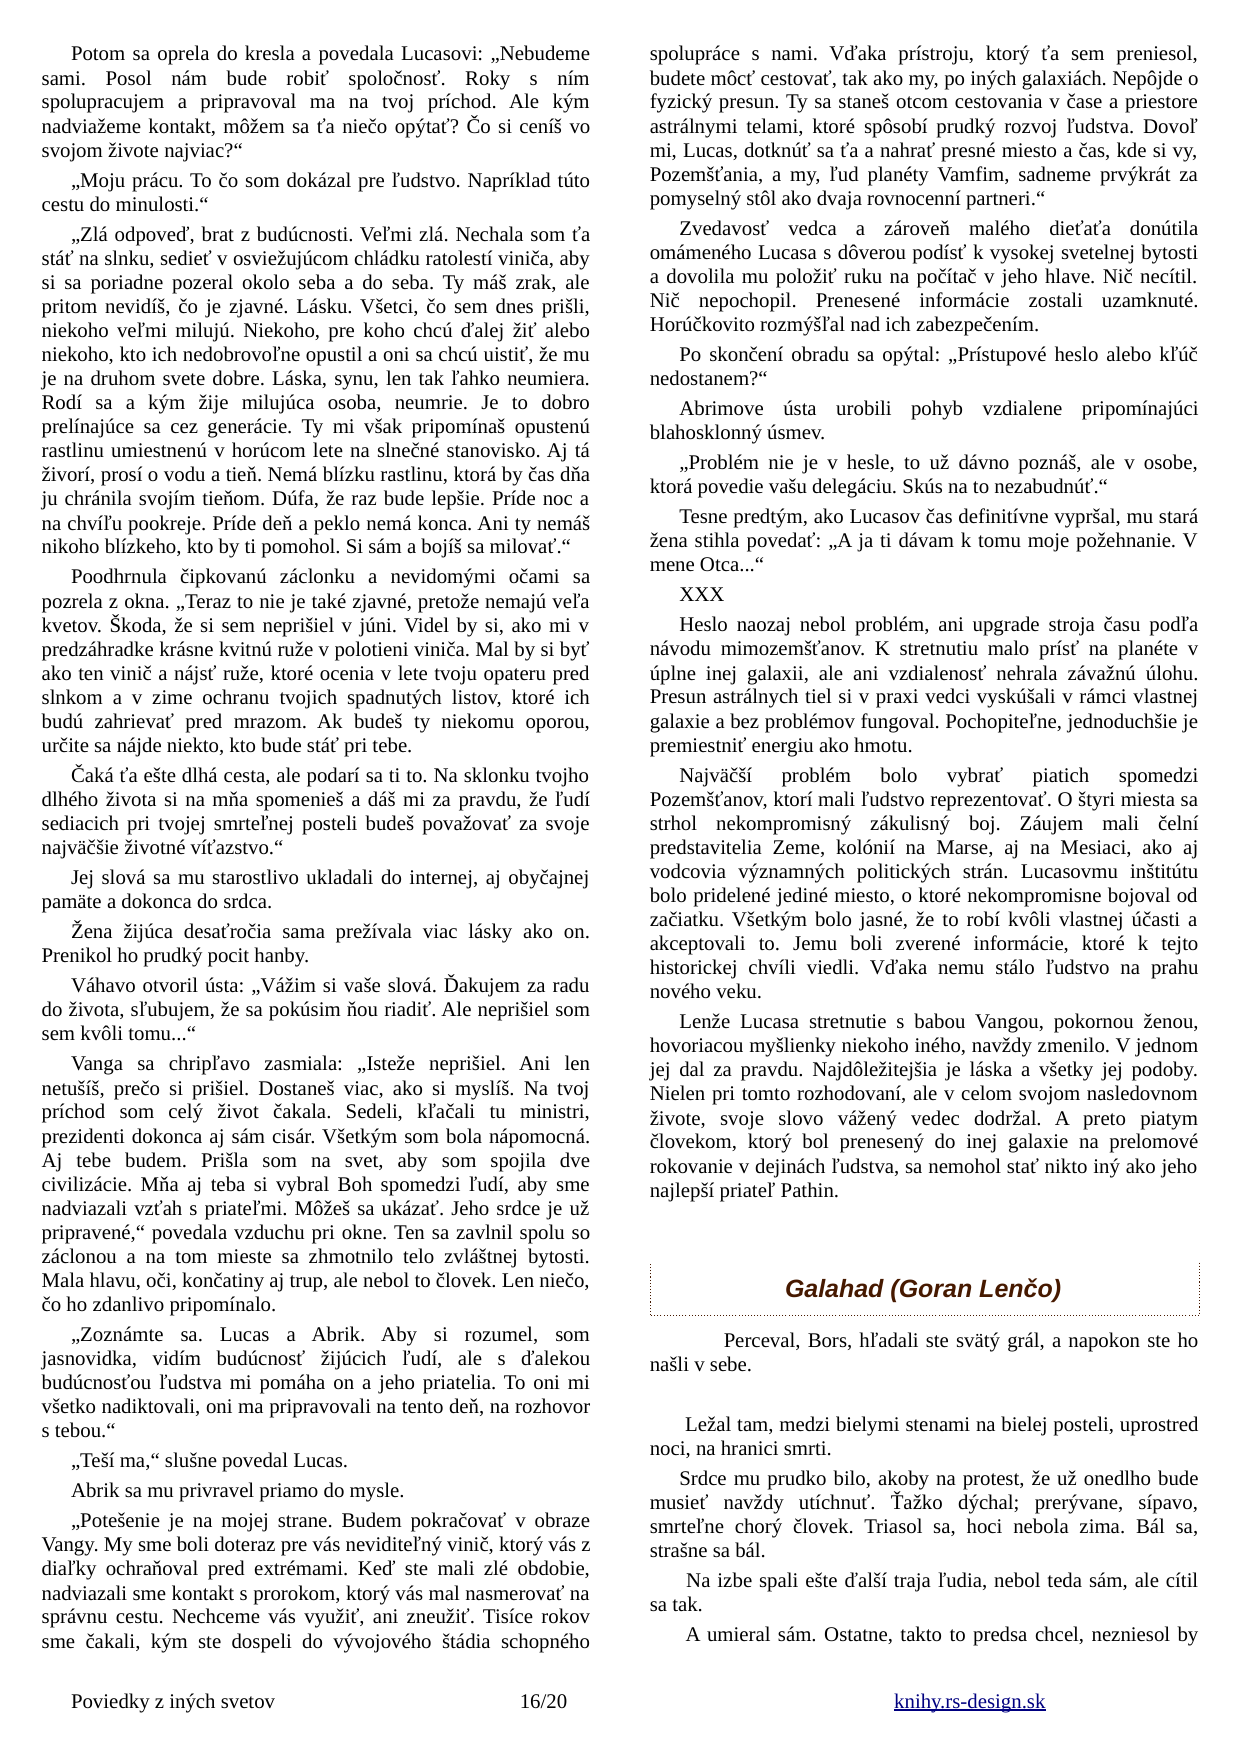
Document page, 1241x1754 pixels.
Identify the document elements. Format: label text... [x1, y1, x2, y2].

text Jej slová sa mu starostlivo ukladali do internej, aj obyčajnej pamäte a dokonca do srdca. [41, 865, 591, 913]
text Heslo naozaj nebol problém, ani upgrade stroja času podľa návodu mimozemšťanov. K stretnutiu malo prísť na planéte v úplne inej galaxii, ale ani vzdialenosť nehrala závažnú úlohu. Presun astrálnych tiel si v praxi vedci vyskúšali v rámci vlastnej galaxie a bez problémov fungoval. Pochopiteľne, jednoduchšie je premiestniť energiu ako hmotu. [649, 612, 1199, 757]
text spolupráce s nami. Vďaka prístroju, ktorý ťa sem preniesol, budete môcť cestovať, tak ako my, po iných galaxiách. Nepôjde o fyzický presun. Ty sa staneš otcom cestovania v čase a priestore astrálnymi telami, ktoré spôsobí prudký rozvoj ľudstva. Dovoľ mi, Lucas, dotknúť sa ťa a nahrať presné miesto a čas, kde si vy, Pozemšťania, a my, ľud planéty Vamfim, sadneme prvýkrát za pomyselný stôl ako dvaja rovnocenní partneri.“ [649, 41, 1199, 210]
text Potom sa oprela do kresla a povedala Lucasovi: „Nebudeme sami. Posol nám bude robiť spoločnosť. Roky s ním spolupracujem a pripravoval ma na tvoj príchod. Ale kým nadviažeme kontakt, môžem sa ťa niečo opýtať? Čo si ceníš vo svojom živote najviac?“ [41, 41, 591, 162]
text Najväčší problém bolo vybrať piatich spomedzi Pozemšťanov, ktorí mali ľudstvo reprezentovať. O štyri miesta sa strhol nekompromisný zákulisný boj. Záujem mali čelní predstavitelia Zeme, kolónií na Marse, aj na Mesiaci, ako aj vodcovia významných politických strán. Lucasovmu inštitútu bolo pridelené jediné miesto, o ktoré nekompromisne bojoval od začiatku. Všetkým bolo jasné, že to robí kvôli vlastnej účasti a akceptovali to. Jemu boli zverené informácie, ktoré k tejto historickej chvíli viedli. Vďaka nemu stálo ľudstvo na prahu nového veku. [649, 763, 1199, 1003]
text XXX [649, 582, 1199, 606]
text „Teší ma,“ slušne povedal Lucas. [41, 1448, 591, 1472]
text Ležal tam, medzi bielymi stenami na bielej posteli, uprostred noci, na hranici smrti. [649, 1412, 1199, 1460]
text Lenže Lucasa stretnutie s babou Vangou, pokornou ženou, hovoriacou myšlienky niekoho iného, navždy zmenilo. V jednom jej dal za pravdu. Najdôležitejšia je láska a všetky jej podoby. Nielen pri tomto rozhodovaní, ale v celom svojom nasledovnom živote, svoje slovo vážený vedec dodržal. A preto piatym človekom, ktorý bol prenesený do inej galaxie na prelomové rokovanie v dejinách ľudstva, sa nemohol stať nikto iný ako jeho najlepší priateľ Pathin. [649, 1009, 1199, 1202]
text Žena žijúca desaťročia sama prežívala viac lásky ako on. Prenikol ho prudký pocit hanby. [41, 919, 591, 967]
text „Moju prácu. To čo som dokázal pre ľudstvo. Napríklad túto cestu do minulosti.“ [41, 168, 591, 216]
text Váhavo otvoril ústa: „Vážim si vaše slová. Ďakujem za radu do života, sľubujem, že sa pokúsim ňou riadiť. Ale neprišiel som sem kvôli tomu...“ [41, 973, 591, 1045]
text Na izbe spali ešte ďalší traja ľudia, nebol teda sám, ale cítil sa tak. [649, 1568, 1199, 1616]
text Abrik sa mu privravel priamo do mysle. [41, 1478, 591, 1502]
text Poodhrnula čipkovanú záclonku a nevidomými očami sa pozrela z okna. „Teraz to nie je také zjavné, pretože nemajú veľa kvetov. Škoda, že si sem neprišiel v júni. Videl by si, ako mi v predzáhradke krásne kvitnú ruže v polotieni viniča. Mal by si byť ako ten vinič a nájsť ruže, ktoré ocenia v lete tvoju opateru pred slnkom a v zime ochranu tvojich spadnutých listov, ktoré ich budú zahrievať pred mrazom. Ak budeš ty niekomu oporou, určite sa nájde niekto, kto bude stáť pri tebe. [41, 564, 591, 757]
text „Problém nie je v hesle, to už dávno poznáš, ale v osobe, ktorá povedie vašu delegáciu. Skús na to nezabudnúť.“ [649, 450, 1199, 498]
text Čaká ťa ešte dlhá cesta, ale podarí sa ti to. Na sklonku tvojho dlhého života si na mňa spomenieš a dáš mi za pravdu, že ľudí sediacich pri tvojej smrteľnej posteli budeš považovať za svoje najväčšie životné víťazstvo.“ [41, 763, 591, 859]
text Abrimove ústa urobili pohyb vzdialene pripomínajúci blahosklonný úsmev. [649, 396, 1199, 444]
text Srdce mu prudko bilo, akoby na protest, že už onedlho bude musieť navždy utíchnuť. Ťažko dýchal; prerývane, sípavo, smrteľne chorý človek. Triasol sa, hoci nebola zima. Bál sa, strašne sa bál. [649, 1466, 1199, 1562]
text Zvedavosť vedca a zároveň malého dieťaťa donútila omámeného Lucasa s dôverou podísť k vysokej svetelnej bytosti a dovolila mu položiť ruku na počítač v jeho hlave. Nič necítil. Nič nepochopil. Prenesené informácie zostali uzamknuté. Horúčkovito rozmýšľal nad ich zabezpečením. [649, 216, 1199, 336]
text Vanga sa chripľavo zasmiala: „Isteže neprišiel. Ani len netušíš, prečo si prišiel. Dostaneš viac, ako si myslíš. Na tvoj príchod som celý život čakala. Sedeli, kľačali tu ministri, prezidenti dokonca aj sám cisár. Všetkým som bola nápomocná. Aj tebe budem. Prišla som na svet, aby som spojila dve civilizácie. Mňa aj teba si vybral Boh spomedzi ľudí, aby sme nadviazali vzťah s priateľmi. Môžeš sa ukázať. Jeho srdce je už pripravené,“ povedala vzduchu pri okne. Ten sa zavlnil spolu so záclonou a na tom mieste sa zhmotnilo telo zvláštnej bytosti. Mala hlavu, oči, končatiny aj trup, ale nebol to človek. Len niečo, čo ho zdanlivo pripomínalo. [41, 1051, 591, 1316]
text Perceval, Bors, hľadali ste svätý grál, a napokon ste ho našli v sebe. [649, 1327, 1199, 1376]
text Po skončení obradu sa opýtal: „Prístupové heslo alebo kľúč nedostanem?“ [649, 342, 1199, 390]
text „Zoznámte sa. Lucas a Abrik. Aby si rozumel, som jasnovidka, vidím budúcnosť žijúcich ľudí, ale s ďalekou budúcnosťou ľudstva mi pomáha on a jeho priatelia. To oni mi všetko nadiktovali, oni ma pripravovali na tento deň, na rozhovor s tebou.“ [41, 1322, 591, 1442]
text A umieral sám. Ostatne, takto to predsa chcel, nezniesol by [649, 1622, 1199, 1646]
text „Zlá odpoveď, brat z budúcnosti. Veľmi zlá. Nechala som ťa stáť na slnku, sedieť v osviežujúcom chládku ratolestí viniča, aby si sa poriadne pozeral okolo seba a do seba. Ty máš zrak, ale pritom nevidíš, čo je zjavné. Lásku. Všetci, čo sem dnes prišli, niekoho veľmi milujú. Niekoho, pre koho chcú ďalej žiť alebo niekoho, kto ich nedobrovoľne opustil a oni sa chcú uistiť, že mu je na druhom svete dobre. Láska, synu, len tak ľahko neumiera. Rodí sa a kým žije milujúca osoba, neumrie. Je to dobro prelínajúce sa cez generácie. Ty mi však pripomínaš opustenú rastlinu umiestnenú v horúcom lete na slnečné stanovisko. Aj tá živorí, prosí o vodu a tieň. Nemá blízku rastlinu, ktorá by čas dňa ju chránila svojím tieňom. Dúfa, že raz bude lepšie. Príde noc a na chvíľu pookreje. Príde deň a peklo nemá konca. Ani ty nemáš nikoho blízkeho, kto by ti pomohol. Si sám a bojíš sa milovať.“ [41, 222, 591, 558]
subtitle Galahad (Goran Lenčo) [649, 1263, 1199, 1315]
text Tesne predtým, ako Lucasov čas definitívne vypršal, mu stará žena stihla povedať: „A ja ti dávam k tomu moje požehnanie. V mene Otca...“ [649, 504, 1199, 576]
text „Potešenie je na mojej strane. Budem pokračovať v obraze Vangy. My sme boli doteraz pre vás neviditeľný vinič, ktorý vás z diaľky ochraňoval pred extrémami. Keď ste mali zlé obdobie, nadviazali sme kontakt s prorokom, ktorý vás mal nasmerovať na správnu cestu. Nechceme vás využiť, ani zneužiť. Tisíce rokov sme čakali, kým ste dospeli do vývojového štádia schopného [41, 1508, 591, 1653]
